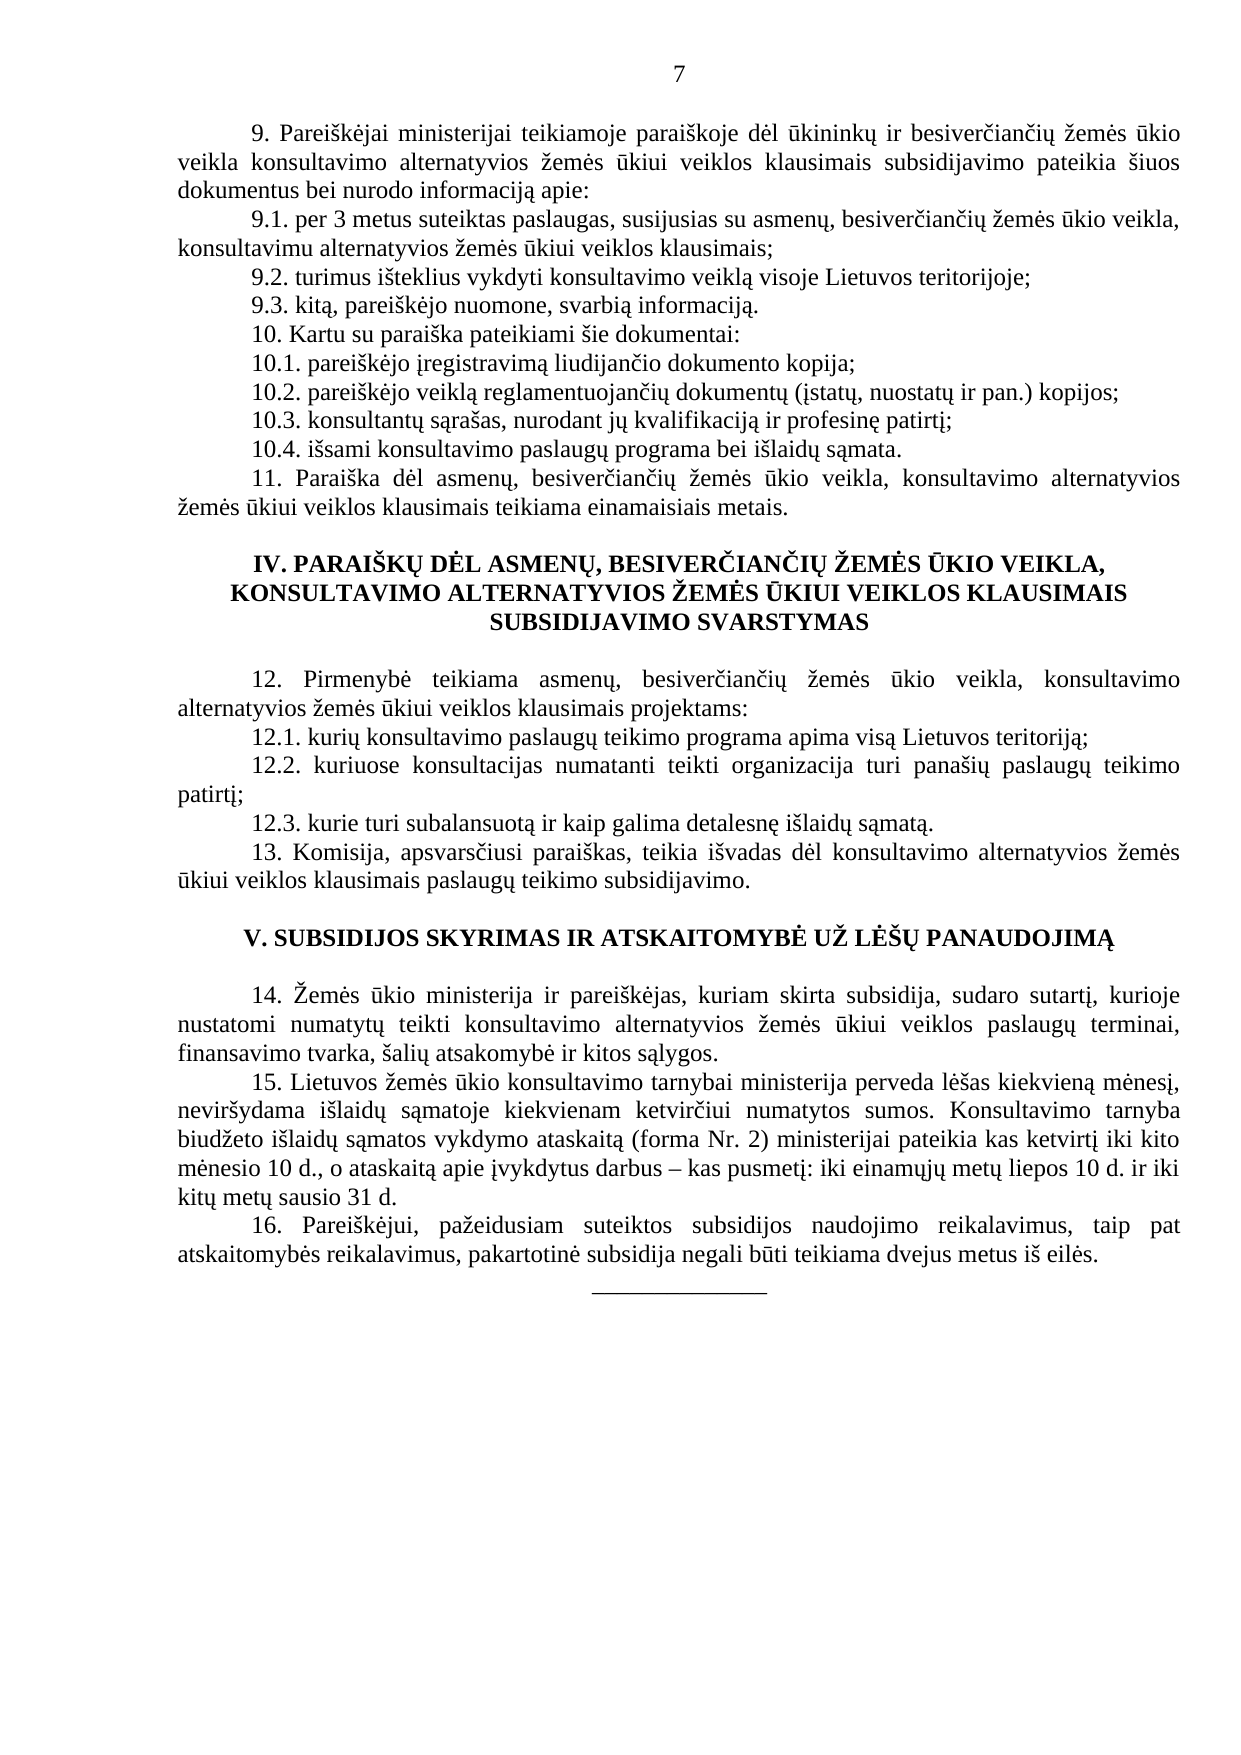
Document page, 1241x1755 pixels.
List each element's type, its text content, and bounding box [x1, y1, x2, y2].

text 15. Lietuvos žemės ūkio konsultavimo tarnybai ministerija perveda lėšas kiekvieną mėnesį, neviršydama išlaidų sąmatoje kiekvienam ketvirčiui numatytos sumos. Konsultavimo tarnyba biudžeto išlaidų sąmatos vykdymo ataskaitą (forma Nr. 2) ministerijai pateikia kas ketvirtį iki kito mėnesio 10 d., o ataskaitą apie įvykdytus darbus – kas pusmetį: iki einamųjų metų liepos 10 d. ir iki kitų metų sausio 31 d. [177, 1067, 1181, 1211]
text ______________ [177, 1268, 1181, 1297]
text 13. Komisija, apsvarsčiusi paraiškas, teikia išvadas dėl konsultavimo alternatyvios žemės ūkiui veiklos klausimais paslaugų teikimo subsidijavimo. [177, 837, 1181, 894]
text 9.2. turimus išteklius vykdyti konsultavimo veiklą visoje Lietuvos teritorijoje; [177, 262, 1181, 291]
text 11. Paraiška dėl asmenų, besiverčiančių žemės ūkio veikla, konsultavimo alternatyvios žemės ūkiui veiklos klausimais teikiama einamaisiais metais. [177, 463, 1181, 521]
text 14. Žemės ūkio ministerija ir pareiškėjas, kuriam skirta subsidija, sudaro sutartį, kurioje nustatomi numatytų teikti konsultavimo alternatyvios žemės ūkiui veiklos paslaugų terminai, finansavimo tvarka, šalių atsakomybė ir kitos sąlygos. [177, 981, 1181, 1067]
text V. SUBSIDIJOS SKYRIMAS IR ATSKAITOMYBĖ UŽ LĖŠŲ PANAUDOJIMĄ [177, 923, 1181, 952]
text 12.1. kurių konsultavimo paslaugų teikimo programa apima visą Lietuvos teritoriją; [177, 722, 1181, 751]
text 9.1. per 3 metus suteiktas paslaugas, susijusias su asmenų, besiverčiančių žemės ūkio veikla, konsultavimu alternatyvios žemės ūkiui veiklos klausimais; [177, 204, 1181, 262]
text 10. Kartu su paraiška pateikiami šie dokumentai: [177, 319, 1181, 348]
text 16. Pareiškėjui, pažeidusiam suteiktos subsidijos naudojimo reikalavimus, taip pat atskaitomybės reikalavimus, pakartotinė subsidija negali būti teikiama dvejus metus iš eilės. [177, 1211, 1181, 1268]
text IV. PARAIŠKŲ DĖL ASMENŲ, BESIVERČIANČIŲ ŽEMĖS ŪKIO VEIKLA, KONSULTAVIMO ALTERNATYVIOS ŽEMĖS ŪKIUI VEIKLOS KLAUSIMAIS SUBSIDIJAVIMO SVARSTYMAS [177, 549, 1181, 636]
text 12.2. kuriuose konsultacijas numatanti teikti organizacija turi panašių paslaugų teikimo patirtį; [177, 751, 1181, 808]
text 9.3. kitą, pareiškėjo nuomone, svarbią informaciją. [177, 291, 1181, 319]
text 9. Pareiškėjai ministerijai teikiamoje paraiškoje dėl ūkininkų ir besiverčiančių žemės ūkio veikla konsultavimo alternatyvios žemės ūkiui veiklos klausimais subsidijavimo pateikia šiuos dokumentus bei nurodo informaciją apie: [177, 118, 1181, 204]
text 12. Pirmenybė teikiama asmenų, besiverčiančių žemės ūkio veikla, konsultavimo alternatyvios žemės ūkiui veiklos klausimais projektams: [177, 664, 1181, 722]
text 10.3. konsultantų sąrašas, nurodant jų kvalifikaciją ir profesinę patirtį; [177, 406, 1181, 434]
text 10.1. pareiškėjo įregistravimą liudijančio dokumento kopija; [177, 348, 1181, 377]
text 12.3. kurie turi subalansuotą ir kaip galima detalesnę išlaidų sąmatą. [177, 808, 1181, 837]
text 10.2. pareiškėjo veiklą reglamentuojančių dokumentų (įstatų, nuostatų ir pan.) kopijos; [177, 377, 1181, 406]
text 10.4. išsami konsultavimo paslaugų programa bei išlaidų sąmata. [177, 434, 1181, 463]
